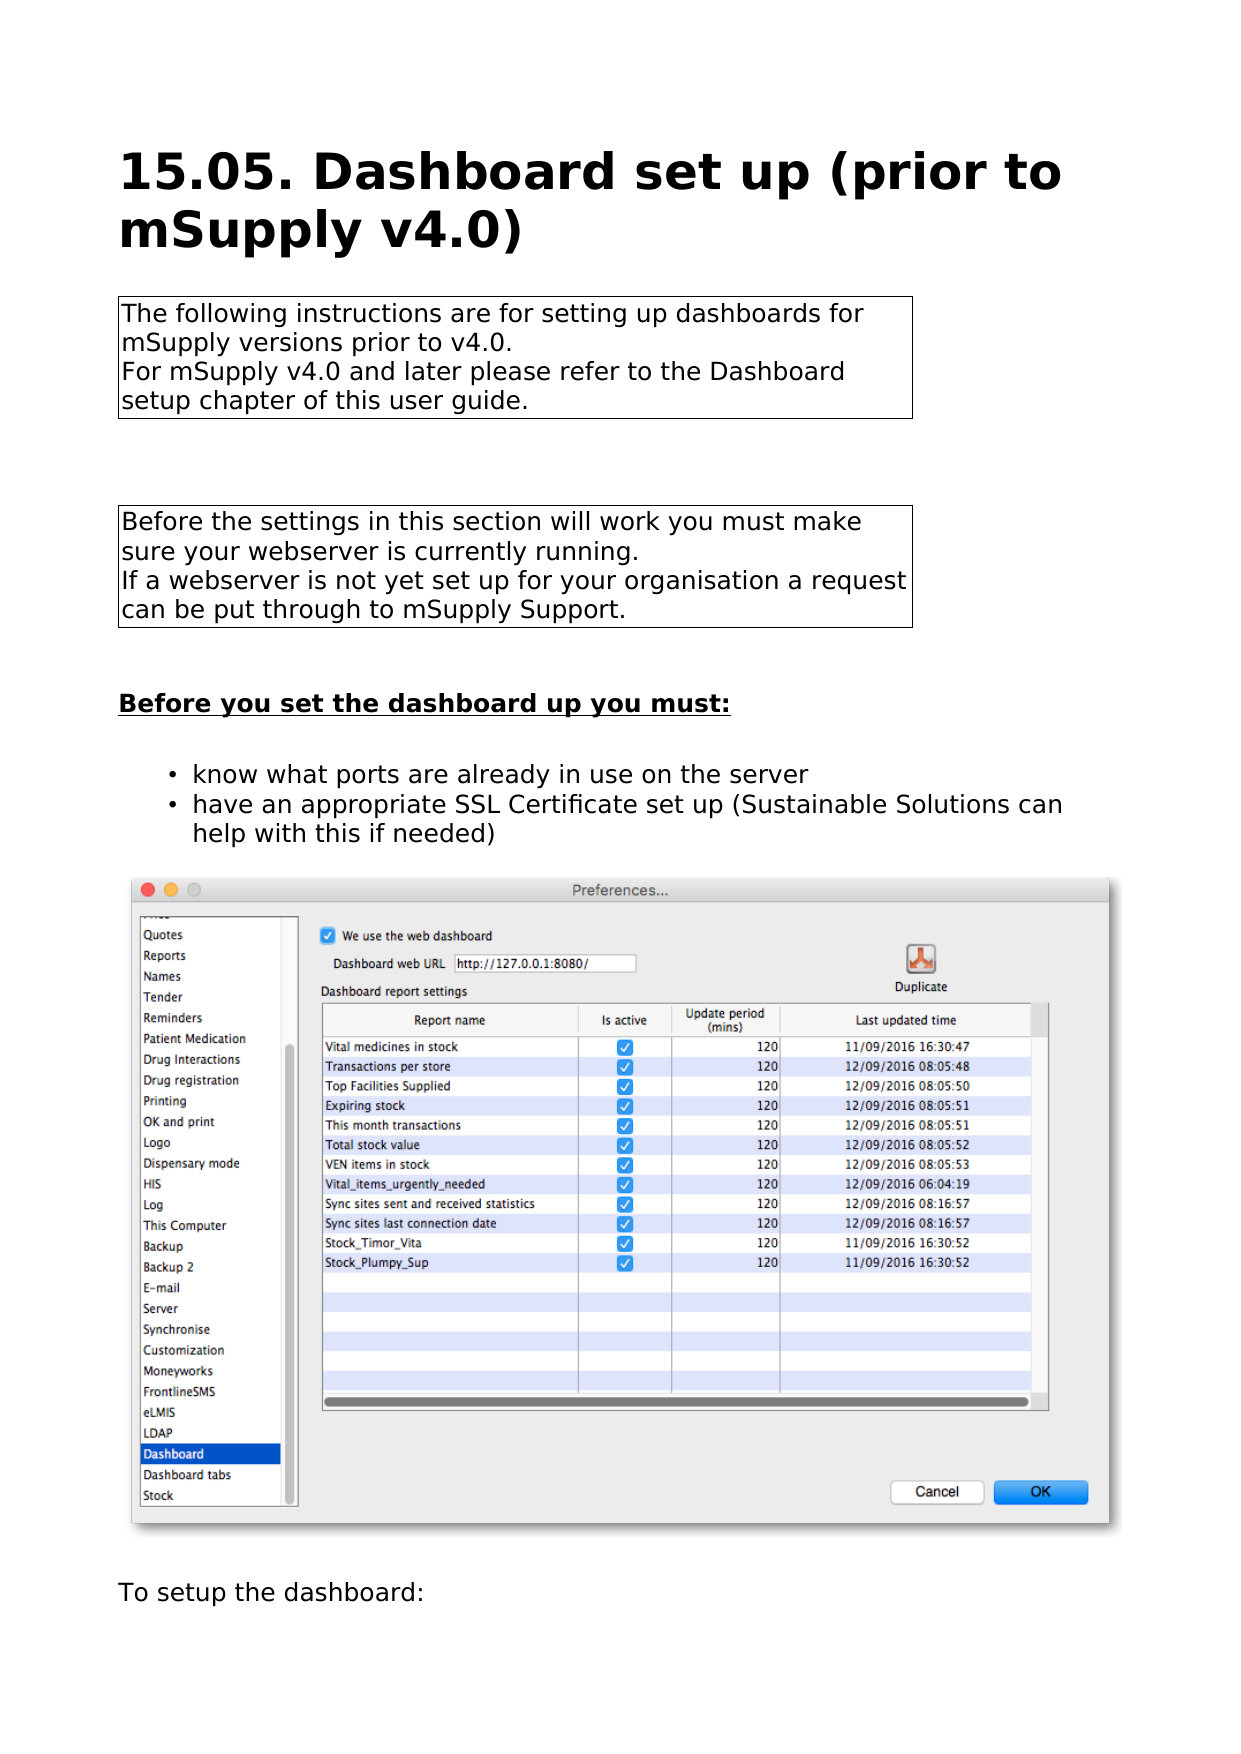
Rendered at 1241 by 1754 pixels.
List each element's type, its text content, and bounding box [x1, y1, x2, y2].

list know what ports are already in use on the server [177, 761, 1122, 790]
table_header Before the settings in this section will work you must make sure your webserver is currently running. If a webserver is not yet set up for your organisation a request can be put through to mSupply Support. [119, 506, 912, 627]
text To setup the dashboard: [118, 1578, 1122, 1607]
list have an appropriate SSL Certificate set up (Sustainable Solutions can help with this if needed) [177, 790, 1122, 848]
text Before you set the dashboard up you must: [118, 689, 1122, 719]
picture [118, 877, 1123, 1537]
subtitle 15.05. Dashboard set up (prior to mSupply v4.0) [118, 143, 1122, 259]
table_header The following instructions are for setting up dashboards for mSupply versions prior to v4.0. For mSupply v4.0 and later please refer to the Dashboard setup chapter of this user guide. [119, 297, 912, 418]
